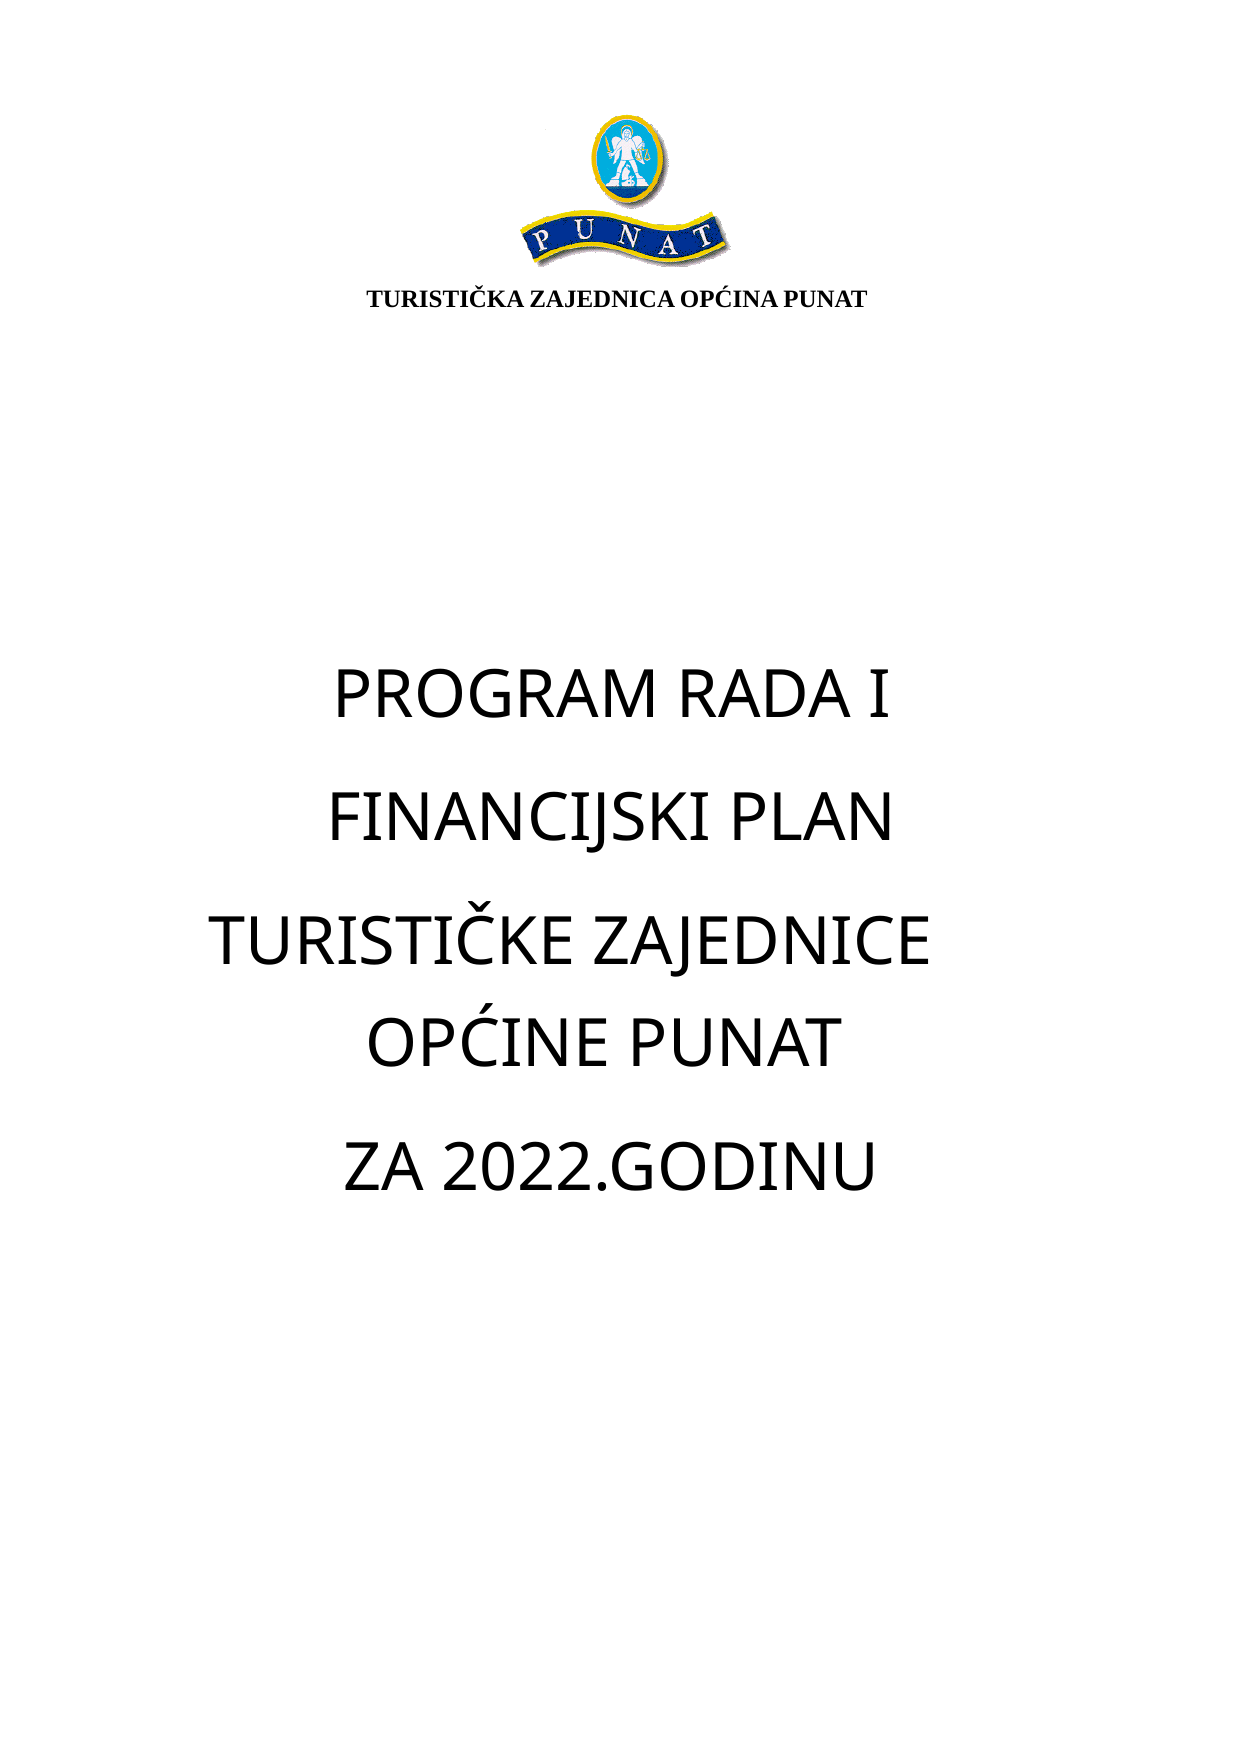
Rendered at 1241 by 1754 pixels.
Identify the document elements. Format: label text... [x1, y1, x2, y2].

text TURISTIČKE ZAJEDNICE [208, 893, 1098, 984]
text PROGRAM RADA I [144, 646, 1096, 737]
text TURISTIČKA ZAJEDNICA OPĆINA PUNAT [366, 284, 1098, 313]
text ZA 2022.GODINU [144, 1119, 1095, 1210]
text OPĆINE PUNAT [366, 996, 1098, 1086]
text FINANCIJSKI PLAN [144, 769, 1095, 860]
